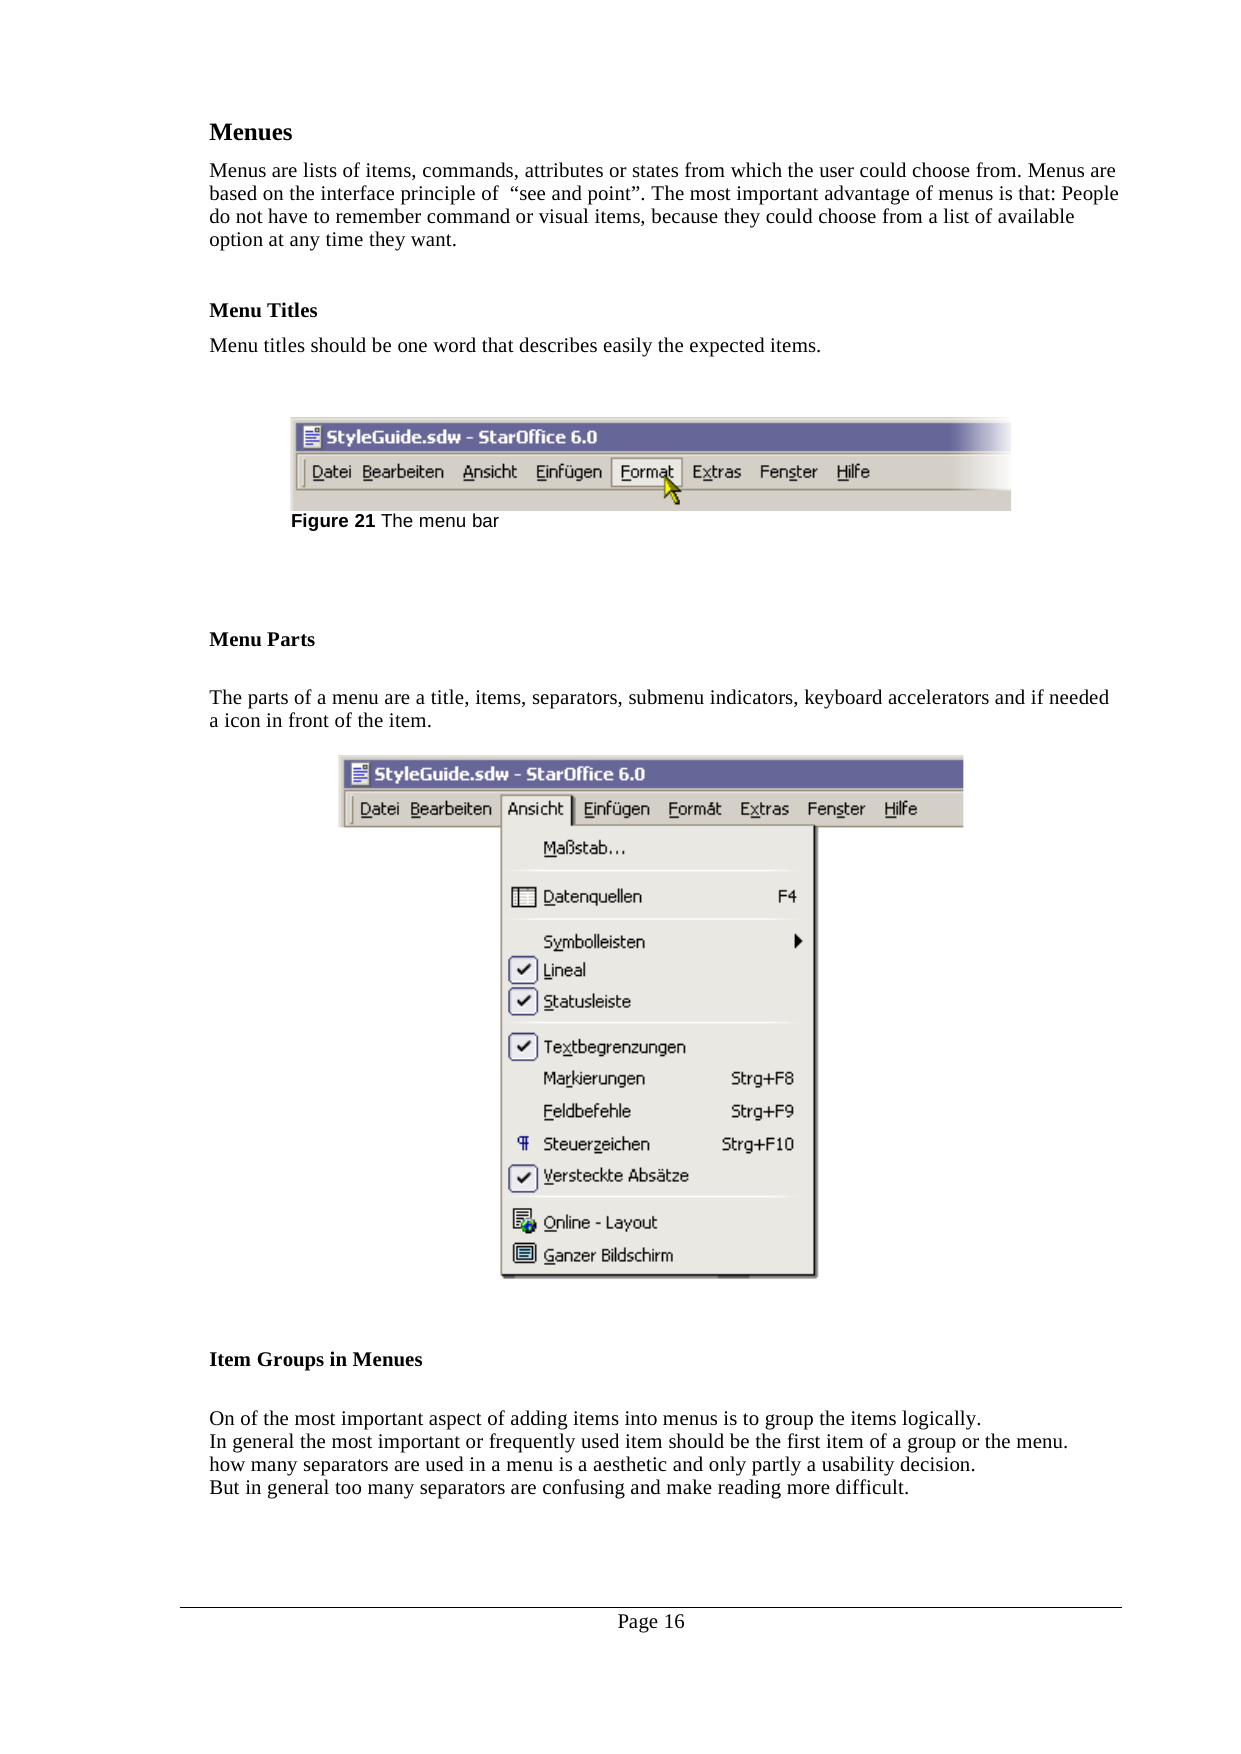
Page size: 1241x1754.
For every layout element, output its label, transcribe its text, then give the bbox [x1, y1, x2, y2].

text Menu titles should be one word that describes easily the expected items. [209, 334, 1122, 357]
text In general the most important or frequently used item should be the first item of a group or the menu. [209, 1430, 1122, 1453]
text how many separators are used in a menu is a aesthetic and only partly a usability decision. [209, 1453, 1122, 1476]
subtitle Menues [209, 118, 1122, 146]
text On of the most important aspect of adding items into menus is to group the items logically. [209, 1407, 1122, 1430]
text But in general too many separators are confusing and make reading more difficult. [209, 1476, 1122, 1499]
picture [290, 417, 1012, 511]
subtitle Menu Parts [209, 627, 1122, 650]
text Menus are lists of items, commands, attributes or states from which the user could choose from. Menus are based on the interface principle of “see and point”. The most important advantage of menus is that: People do not have to remember command or visual items, because they could choose from a list of available option at any time they want. [209, 159, 1122, 251]
subtitle Menu Titles [209, 299, 1122, 322]
text The parts of a menu are a title, items, separators, submenu indicators, keyboard accelerators and if needed a icon in front of the item. [209, 686, 1122, 732]
picture [338, 755, 964, 1301]
subtitle Item Groups in Menues [209, 1348, 1122, 1371]
text Figure 21 The menu bar [291, 511, 1011, 532]
